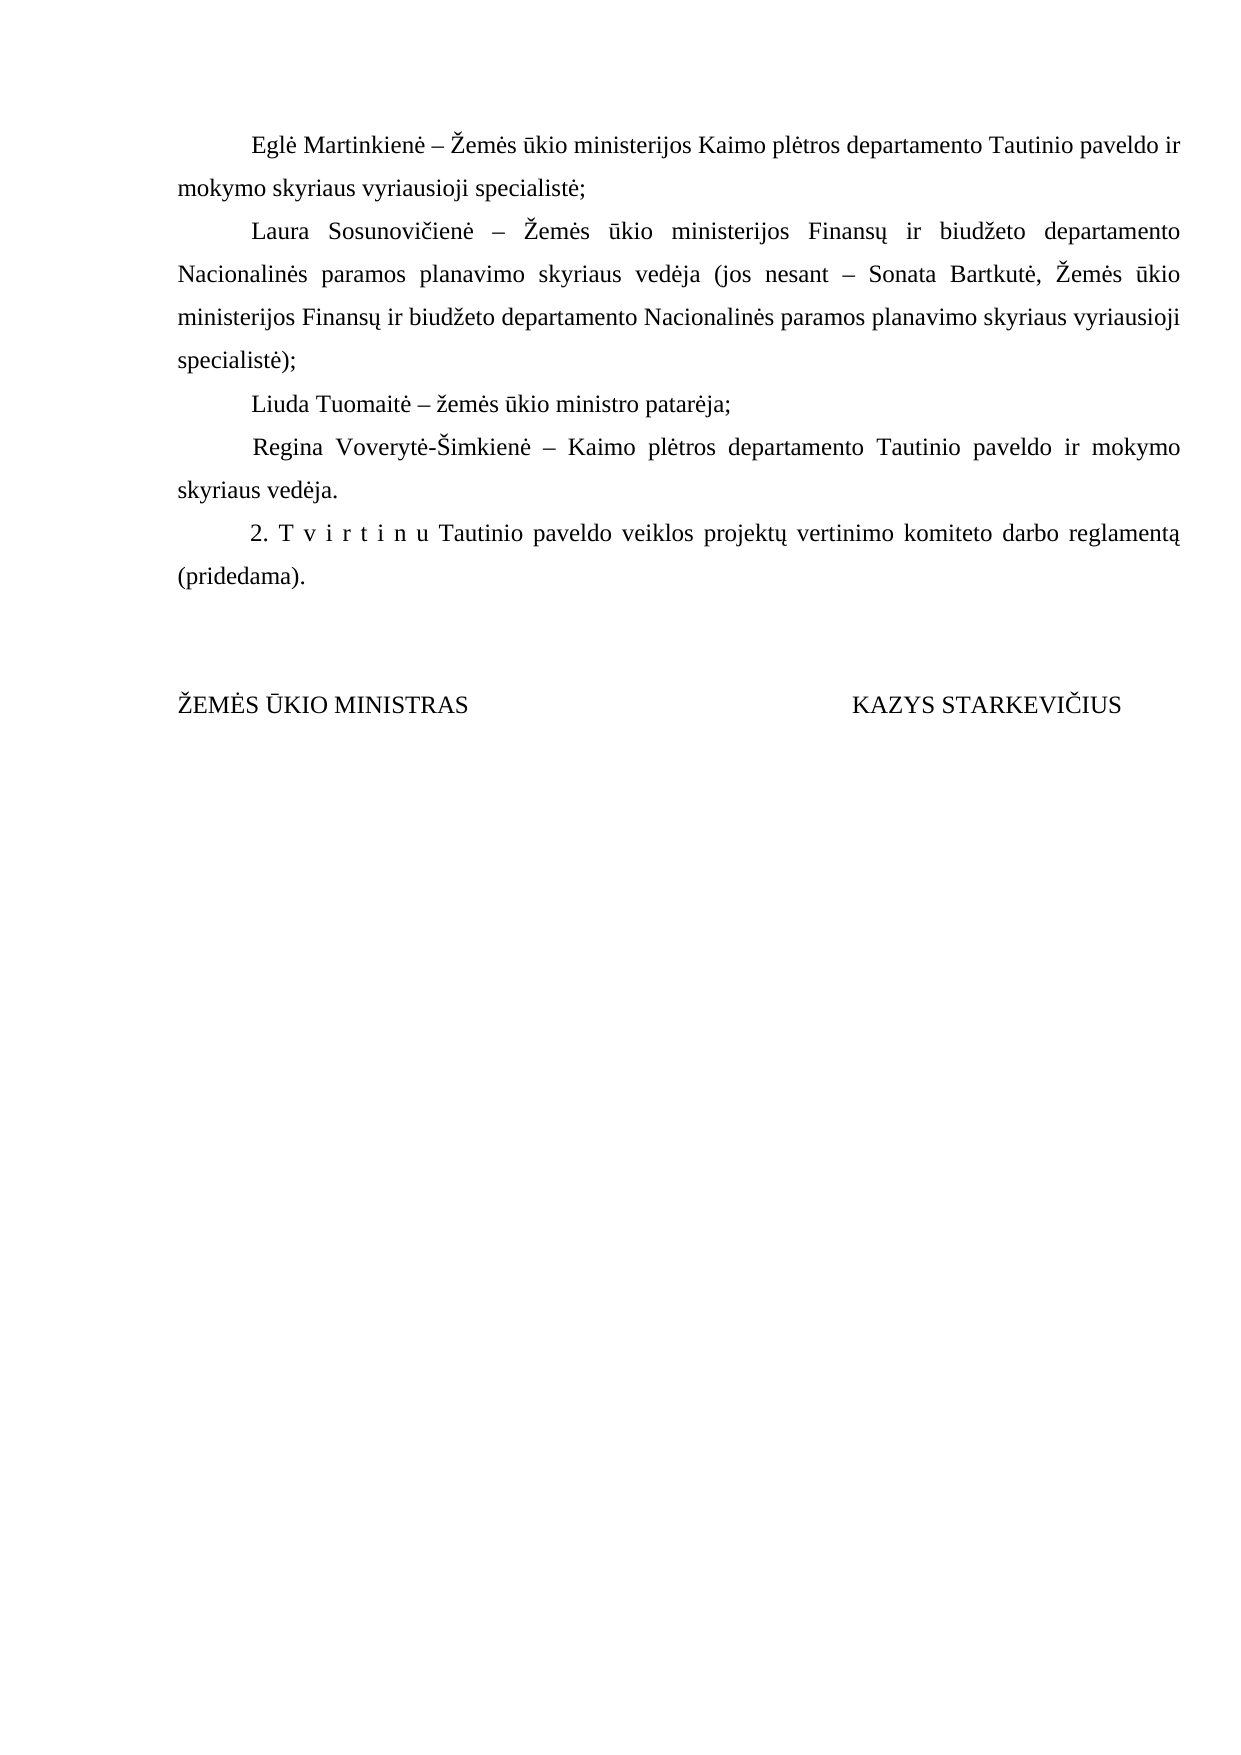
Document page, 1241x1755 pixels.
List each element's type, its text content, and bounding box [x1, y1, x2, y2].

text Laura Sosunovičienė – Žemės ūkio ministerijos Finansų ir biudžeto departamento Nacionalinės paramos planavimo skyriaus vedėja (jos nesant – Sonata Bartkutė, Žemės ūkio ministerijos Finansų ir biudžeto departamento Nacionalinės paramos planavimo skyriaus vyriausioji specialistė); [177, 216, 1181, 374]
text Žemės ūkio ministras Kazys Starkevičius [177, 691, 1181, 719]
text Eglė Martinkienė – Žemės ūkio ministerijos Kaimo plėtros departamento Tautinio paveldo ir mokymo skyriaus vyriausioji specialistė; [177, 130, 1181, 202]
text Liuda Tuomaitė – žemės ūkio ministro patarėja; [177, 389, 1181, 417]
text 2. T v i r t i n u Tautinio paveldo veiklos projektų vertinimo komiteto darbo reglamentą (pridedama). [177, 518, 1181, 590]
text Regina Voverytė-Šimkienė – Kaimo plėtros departamento Tautinio paveldo ir mokymo skyriaus vedėja. [177, 432, 1181, 504]
